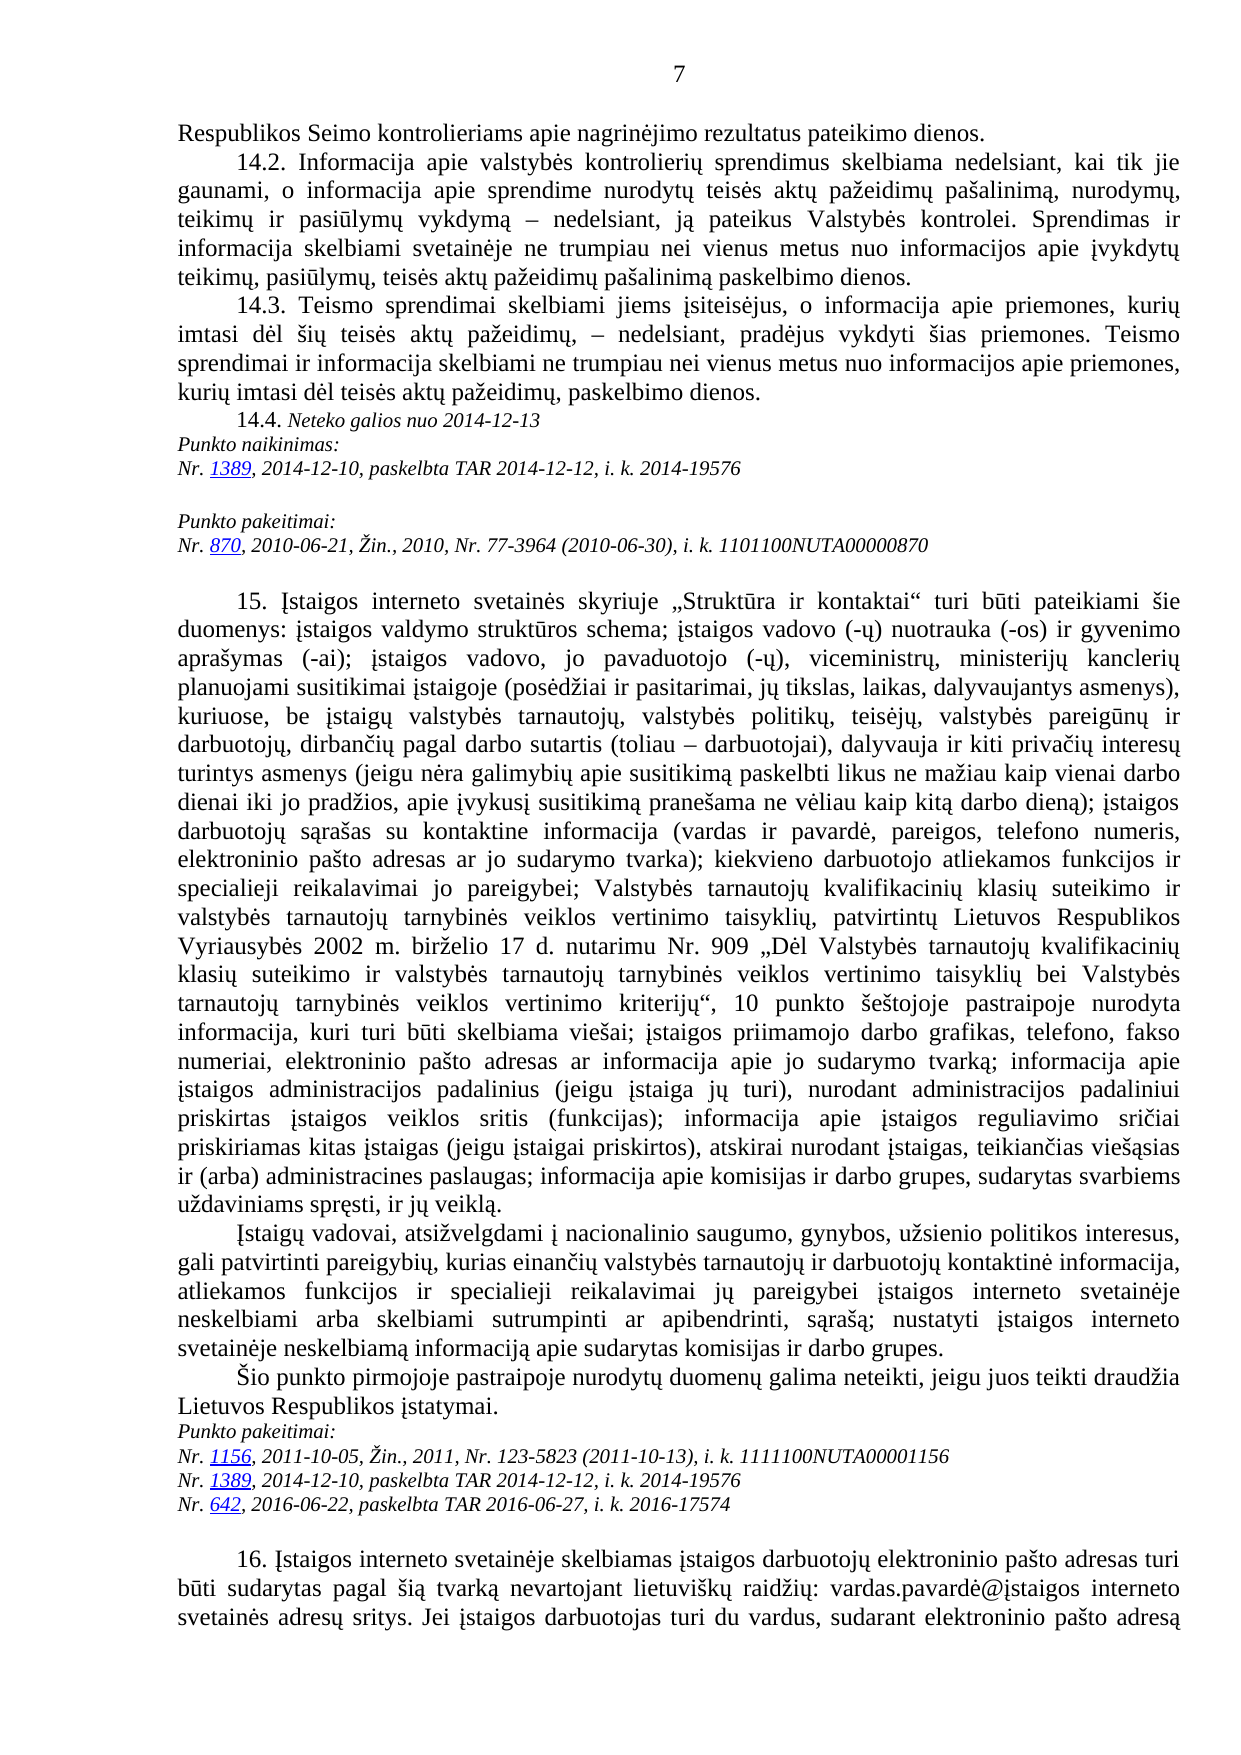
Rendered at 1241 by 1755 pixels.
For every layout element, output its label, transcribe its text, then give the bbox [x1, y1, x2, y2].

text Nr. 1156, 2011-10-05, Žin., 2011, Nr. 123-5823 (2011-10-13), i. k. 1111100NUTA00001156 [177, 1443, 1181, 1468]
text Nr. 642, 2016-06-22, paskelbta TAR 2016-06-27, i. k. 2016-17574 [177, 1492, 1181, 1516]
text Nr. 870, 2010-06-21, Žin., 2010, Nr. 77-3964 (2010-06-30), i. k. 1101100NUTA00000870 [177, 533, 1181, 557]
text Nr. 1389, 2014-12-10, paskelbta TAR 2014-12-12, i. k. 2014-19576 [177, 456, 1181, 480]
text 14.3. Teismo sprendimai skelbiami jiems įsiteisėjus, o informacija apie priemones, kurių imtasi dėl šių teisės aktų pažeidimų, – nedelsiant, pradėjus vykdyti šias priemones. Teismo sprendimai ir informacija skelbiami ne trumpiau nei vienus metus nuo informacijos apie priemones, kurių imtasi dėl teisės aktų pažeidimų, paskelbimo dienos. [177, 291, 1181, 406]
text Įstaigų vadovai, atsižvelgdami į nacionalinio saugumo, gynybos, užsienio politikos interesus, gali patvirtinti pareigybių, kurias einančių valstybės tarnautojų ir darbuotojų kontaktinė informacija, atliekamos funkcijos ir specialieji reikalavimai jų pareigybei įstaigos interneto svetainėje neskelbiami arba skelbiami sutrumpinti ar apibendrinti, sąrašą; nustatyti įstaigos interneto svetainėje neskelbiamą informaciją apie sudarytas komisijas ir darbo grupes. [177, 1218, 1181, 1362]
text 14.4. Neteko galios nuo 2014-12-13 [177, 406, 1181, 432]
text Punkto pakeitimai: [177, 1419, 1181, 1443]
text Šio punkto pirmojoje pastraipoje nurodytų duomenų galima neteikti, jeigu juos teikti draudžia Lietuvos Respublikos įstatymai. [177, 1362, 1181, 1419]
text 14.2. Informacija apie valstybės kontrolierių sprendimus skelbiama nedelsiant, kai tik jie gaunami, o informacija apie sprendime nurodytų teisės aktų pažeidimų pašalinimą, nurodymų, teikimų ir pasiūlymų vykdymą – nedelsiant, ją pateikus Valstybės kontrolei. Sprendimas ir informacija skelbiami svetainėje ne trumpiau nei vienus metus nuo informacijos apie įvykdytų teikimų, pasiūlymų, teisės aktų pažeidimų pašalinimą paskelbimo dienos. [177, 147, 1181, 291]
text Nr. 1389, 2014-12-10, paskelbta TAR 2014-12-12, i. k. 2014-19576 [177, 1468, 1181, 1492]
text 16. Įstaigos interneto svetainėje skelbiamas įstaigos darbuotojų elektroninio pašto adresas turi būti sudarytas pagal šią tvarką nevartojant lietuviškų raidžių: vardas.pavardė@įstaigos interneto svetainės adresų sritys. Jei įstaigos darbuotojas turi du vardus, sudarant elektroninio pašto adresą [177, 1544, 1181, 1631]
text Punkto naikinimas: [177, 432, 1181, 456]
text 15. Įstaigos interneto svetainės skyriuje „Struktūra ir kontaktai“ turi būti pateikiami šie duomenys: įstaigos valdymo struktūros schema; įstaigos vadovo (-ų) nuotrauka (-os) ir gyvenimo aprašymas (-ai); įstaigos vadovo, jo pavaduotojo (-ų), viceministrų, ministerijų kanclerių planuojami susitikimai įstaigoje (posėdžiai ir pasitarimai, jų tikslas, laikas, dalyvaujantys asmenys), kuriuose, be įstaigų valstybės tarnautojų, valstybės politikų, teisėjų, valstybės pareigūnų ir darbuotojų, dirbančių pagal darbo sutartis (toliau – darbuotojai), dalyvauja ir kiti privačių interesų turintys asmenys (jeigu nėra galimybių apie susitikimą paskelbti likus ne mažiau kaip vienai darbo dienai iki jo pradžios, apie įvykusį susitikimą pranešama ne vėliau kaip kitą darbo dieną); įstaigos darbuotojų sąrašas su kontaktine informacija (vardas ir pavardė, pareigos, telefono numeris, elektroninio pašto adresas ar jo sudarymo tvarka); kiekvieno darbuotojo atliekamos funkcijos ir specialieji reikalavimai jo pareigybei; Valstybės tarnautojų kvalifikacinių klasių suteikimo ir valstybės tarnautojų tarnybinės veiklos vertinimo taisyklių, patvirtintų Lietuvos Respublikos Vyriausybės 2002 m. birželio 17 d. nutarimu Nr. 909 „Dėl Valstybės tarnautojų kvalifikacinių klasių suteikimo ir valstybės tarnautojų tarnybinės veiklos vertinimo taisyklių bei Valstybės tarnautojų tarnybinės veiklos vertinimo kriterijų“, 10 punkto šeštojoje pastraipoje nurodyta informacija, kuri turi būti skelbiama viešai; įstaigos priimamojo darbo grafikas, telefono, fakso numeriai, elektroninio pašto adresas ar informacija apie jo sudarymo tvarką; informacija apie įstaigos administracijos padalinius (jeigu įstaiga jų turi), nurodant administracijos padaliniui priskirtas įstaigos veiklos sritis (funkcijas); informacija apie įstaigos reguliavimo sričiai priskiriamas kitas įstaigas (jeigu įstaigai priskirtos), atskirai nurodant įstaigas, teikiančias viešąsias ir (arba) administracines paslaugas; informacija apie komisijas ir darbo grupes, sudarytas svarbiems uždaviniams spręsti, ir jų veiklą. [177, 586, 1181, 1218]
text Punkto pakeitimai: [177, 509, 1181, 533]
text Respublikos Seimo kontrolieriams apie nagrinėjimo rezultatus pateikimo dienos. [177, 118, 1181, 147]
